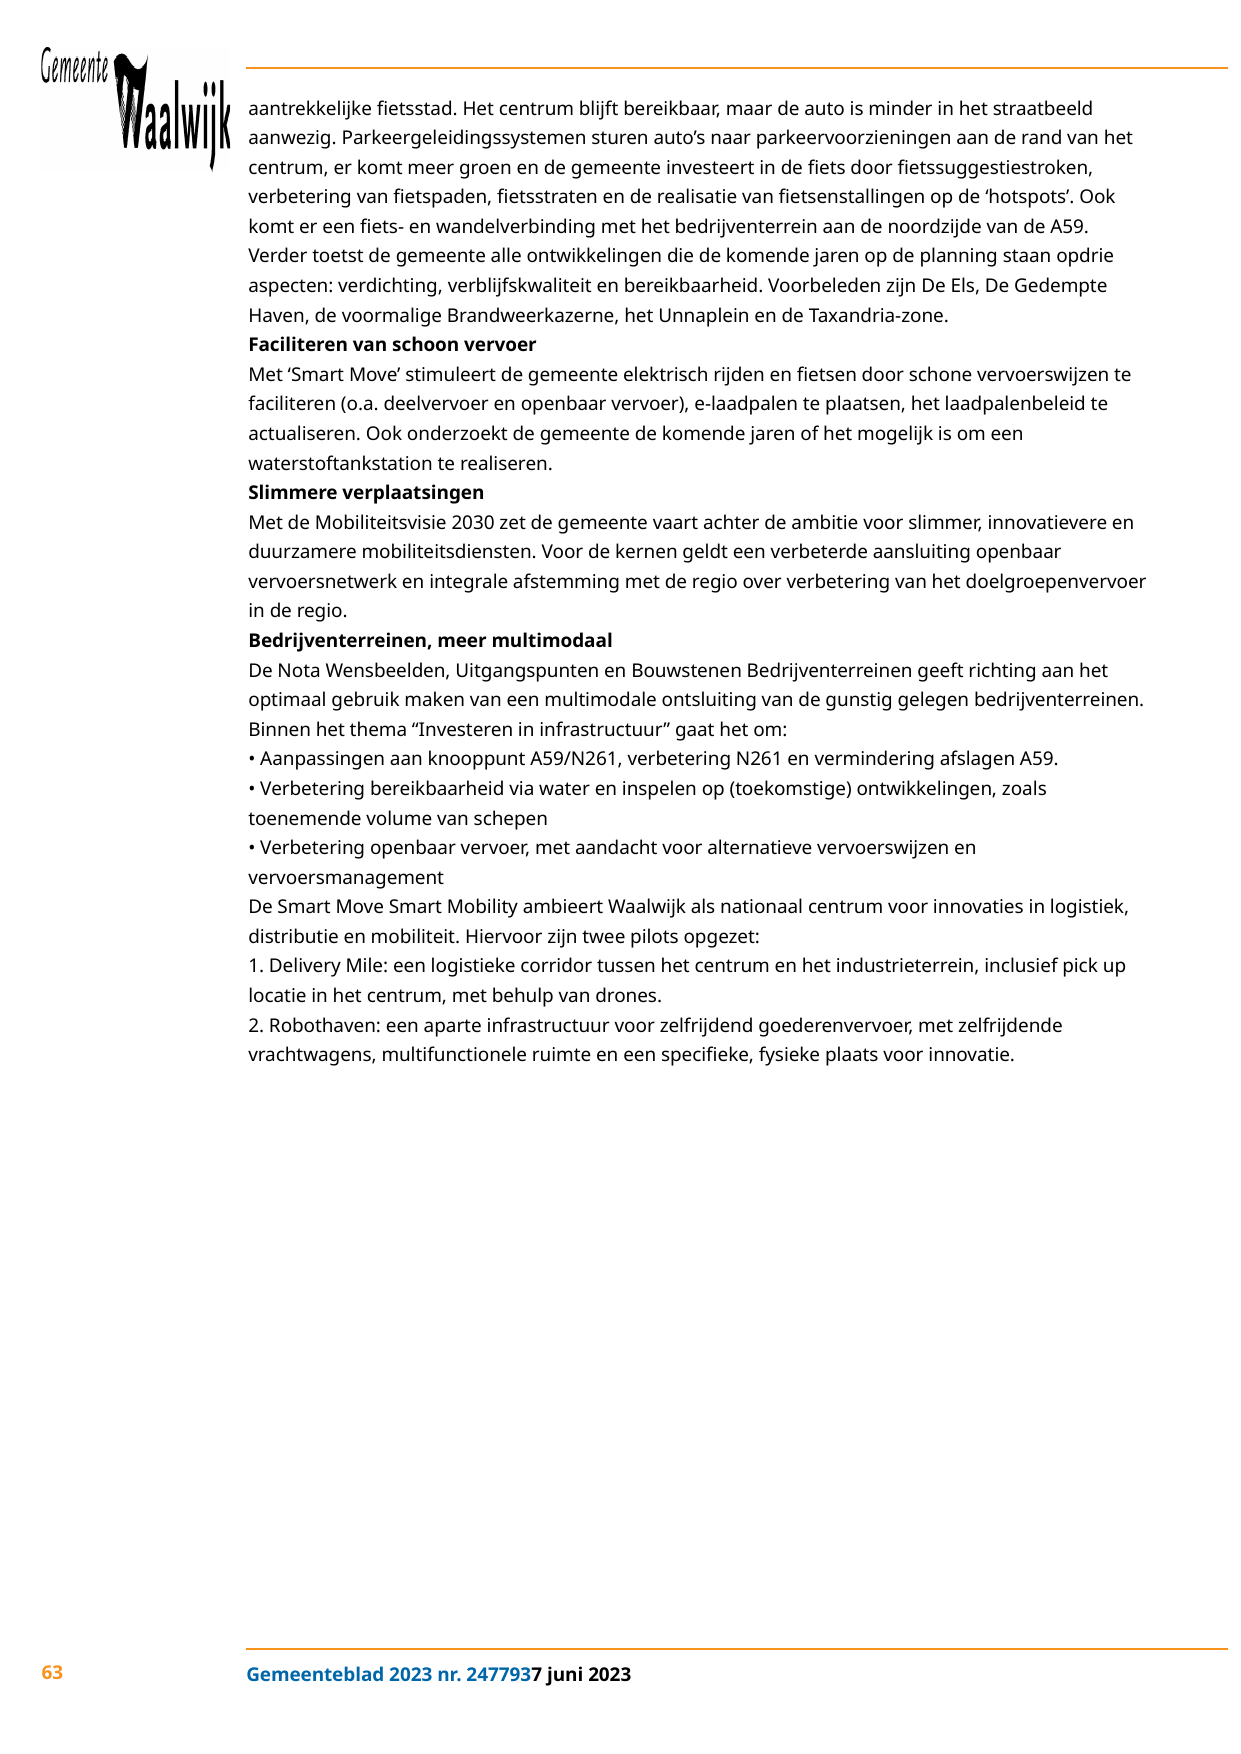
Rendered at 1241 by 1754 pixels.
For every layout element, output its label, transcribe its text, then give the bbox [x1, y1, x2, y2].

text Faciliteren van schoon vervoer [248, 331, 1152, 357]
text • Aanpassingen aan knooppunt A59/N261, verbetering N261 en vermindering afslagen A59. [248, 746, 1152, 771]
text Slimmere verplaatsingen [248, 479, 1152, 505]
text 1. Delivery Mile: een logistieke corridor tussen het centrum en het industrieterrein, inclusief pick up locatie in het centrum, met behulp van drones. [248, 953, 1152, 1008]
text Bedrijventerreinen, meer multimodaal [248, 627, 1152, 653]
text • Verbetering bereikbaarheid via water en inspelen op (toekomstige) ontwikkelingen, zoals toenemende volume van schepen [248, 775, 1152, 831]
text Met ‘Smart Move’ stimuleert de gemeente elektrisch rijden en fietsen door schone vervoerswijzen te faciliteren (o.a. deelvervoer en openbaar vervoer), e-laadpalen te plaatsen, het laadpalenbeleid te actualiseren. Ook onderzoekt de gemeente de komende jaren of het mogelijk is om een waterstoftankstation te realiseren. [248, 361, 1152, 476]
text aantrekkelijke fietsstad. Het centrum blijft bereikbaar, maar de auto is minder in het straatbeeld aanwezig. Parkeergeleidingssystemen sturen auto’s naar parkeervoorzieningen aan de rand van het centrum, er komt meer groen en de gemeente investeert in de fiets door fietssuggestiestroken, verbetering van fietspaden, fietsstraten en de realisatie van fietsenstallingen op de ‘hotspots’. Ook komt er een fiets- en wandelverbinding met het bedrijventerrein aan de noordzijde van de A59. [248, 95, 1152, 239]
text De Smart Move Smart Mobility ambieert Waalwijk als nationaal centrum voor innovaties in logistiek, distributie en mobiliteit. Hiervoor zijn twee pilots opgezet: [248, 893, 1152, 949]
text De Nota Wensbeelden, Uitgangspunten en Bouwstenen Bedrijventerreinen geeft richting aan het optimaal gebruik maken van een multimodale ontsluiting van de gunstig gelegen bedrijventerreinen. Binnen het thema “Investeren in infrastructuur” gaat het om: [248, 657, 1152, 742]
text Met de Mobiliteitsvisie 2030 zet de gemeente vaart achter de ambitie voor slimmer, innovatievere en duurzamere mobiliteitsdiensten. Voor de kernen geldt een verbeterde aansluiting openbaar vervoersnetwerk en integrale afstemming met de regio over verbetering van het doelgroepenvervoer in de regio. [248, 509, 1152, 623]
text 2. Robothaven: een aparte infrastructuur voor zelfrijdend goederenvervoer, met zelfrijdende vrachtwagens, multifunctionele ruimte en een specifieke, fysieke plaats voor innovatie. [248, 1012, 1152, 1067]
text • Verbetering openbaar vervoer, met aandacht voor alternatieve vervoerswijzen en vervoersmanagement [248, 834, 1152, 890]
picture [41, 47, 231, 172]
text Verder toetst de gemeente alle ontwikkelingen die de komende jaren op de planning staan opdrie aspecten: verdichting, verblijfskwaliteit en bereikbaarheid. Voorbeleden zijn De Els, De Gedempte Haven, de voormalige Brandweerkazerne, het Unnaplein en de Taxandria-zone. [248, 243, 1152, 328]
